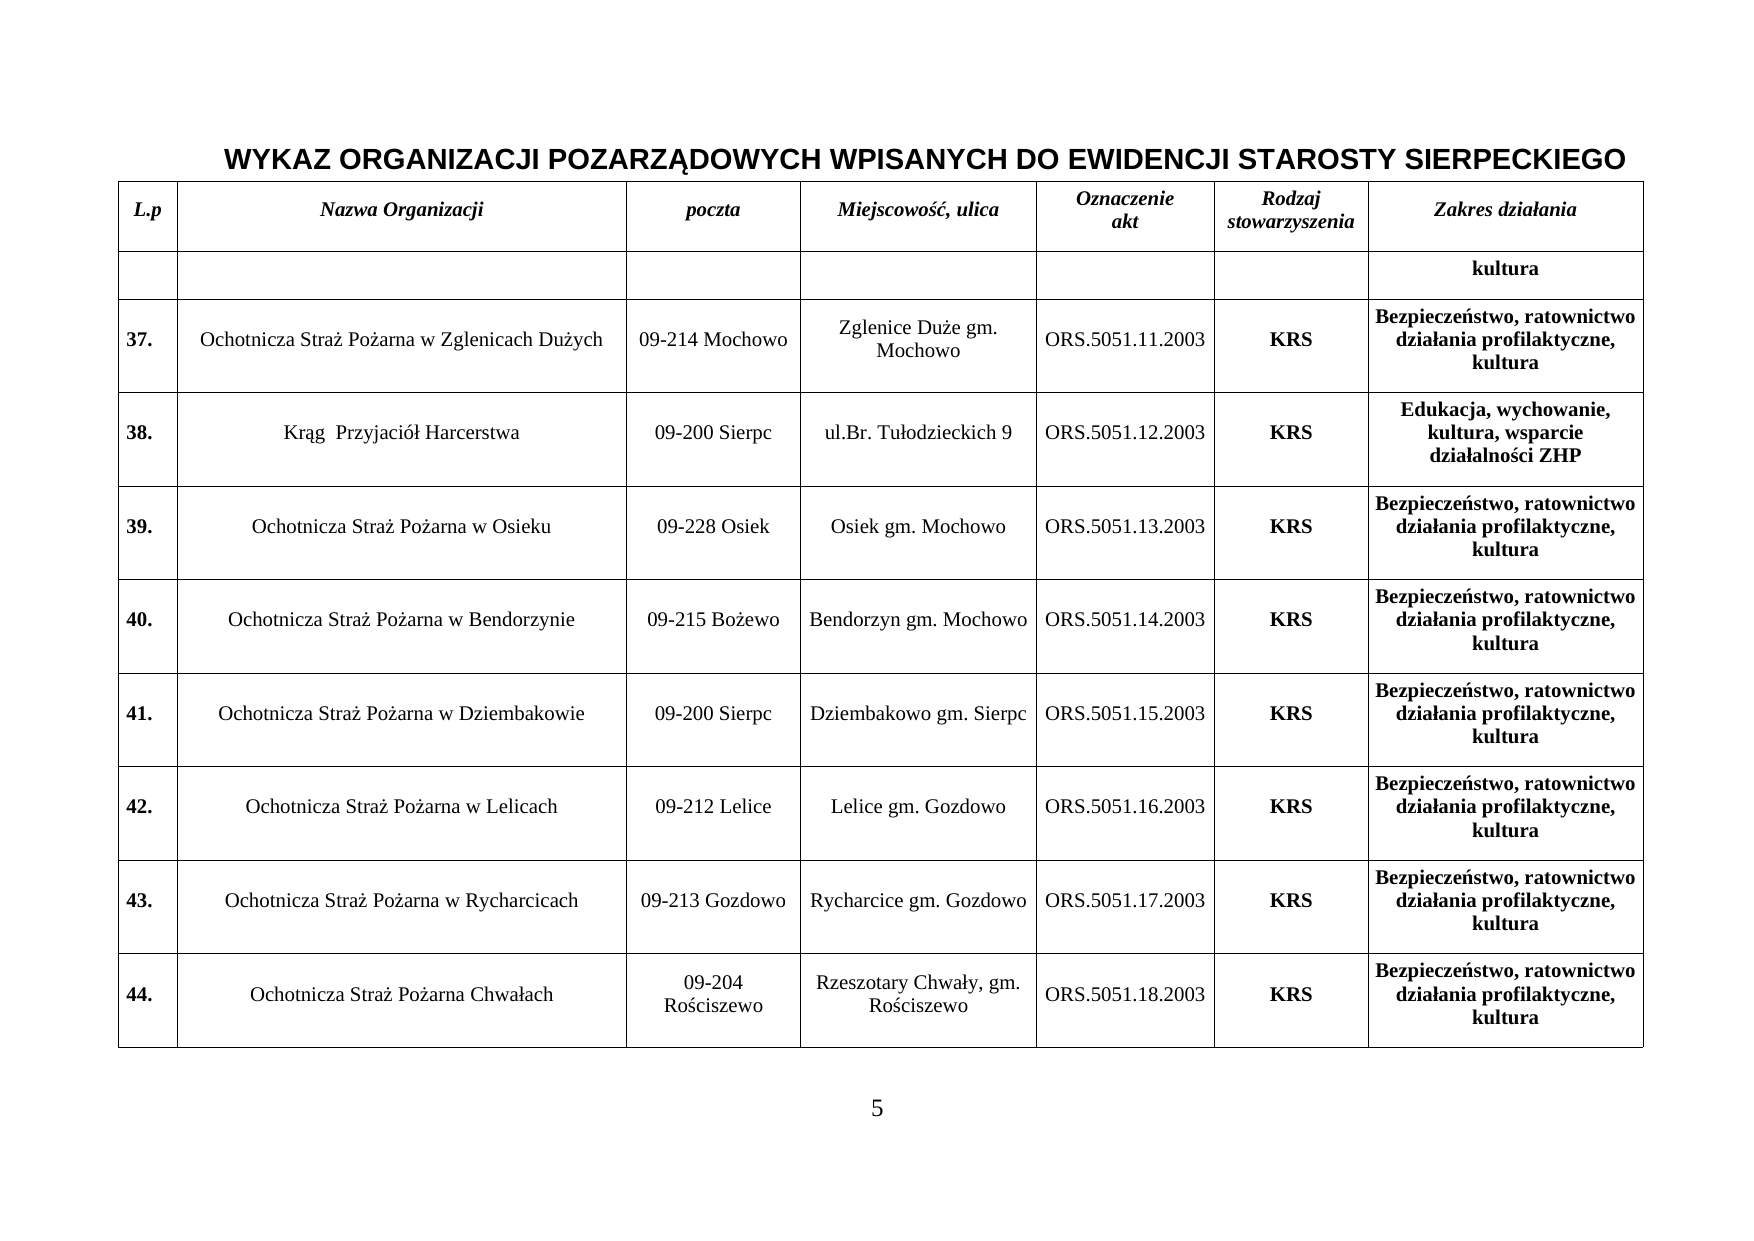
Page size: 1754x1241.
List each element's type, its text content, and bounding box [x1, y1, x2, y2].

table_cell [119, 861, 177, 953]
table_cell KRS [1215, 954, 1368, 1047]
table_cell Krąg Przyjaciół Harcerstwa [178, 393, 626, 486]
table_cell ORS.5051.13.2003 [1037, 487, 1214, 579]
table_cell Bezpieczeństwo, ratownictwo działania profilaktyczne, kultura [1369, 954, 1643, 1047]
table_cell Zglenice Duże gm. Mochowo [801, 300, 1036, 392]
table_cell ORS.5051.14.2003 [1037, 580, 1214, 673]
table_cell Bezpieczeństwo, ratownictwo działania profilaktyczne, kultura [1369, 674, 1643, 766]
table_cell [119, 393, 177, 486]
table_cell KRS [1215, 861, 1368, 953]
table_header Zakres działania [1369, 182, 1643, 251]
table_cell 09-214 Mochowo [627, 300, 800, 392]
table_cell Lelice gm. Gozdowo [801, 767, 1036, 860]
table_cell [1215, 252, 1368, 298]
table_cell 09-228 Osiek [627, 487, 800, 579]
table_cell ORS.5051.15.2003 [1037, 674, 1214, 766]
table_cell kultura [1369, 252, 1643, 298]
table_cell Ochotnicza Straż Pożarna Chwałach [178, 954, 626, 1047]
table_cell KRS [1215, 393, 1368, 486]
table_cell ORS.5051.18.2003 [1037, 954, 1214, 1047]
table_cell 09-215 Bożewo [627, 580, 800, 673]
table_cell Rycharcice gm. Gozdowo [801, 861, 1036, 953]
table_cell KRS [1215, 300, 1368, 392]
table_cell ORS.5051.17.2003 [1037, 861, 1214, 953]
table_header Rodzaj stowarzyszenia [1215, 182, 1368, 251]
table_cell Ochotnicza Straż Pożarna w Lelicach [178, 767, 626, 860]
table_cell Edukacja, wychowanie, kultura, wsparcie działalności ZHP [1369, 393, 1643, 486]
table_cell [178, 252, 626, 298]
table_cell [119, 674, 177, 766]
table_header Oznaczenie akt [1037, 182, 1214, 251]
table_cell Ochotnicza Straż Pożarna w Dziembakowie [178, 674, 626, 766]
table_cell [119, 580, 177, 673]
table_cell [119, 767, 177, 860]
table_cell Ochotnicza Straż Pożarna w Bendorzynie [178, 580, 626, 673]
table_cell 09-213 Gozdowo [627, 861, 800, 953]
table_cell [119, 252, 177, 298]
table_cell ul.Br. Tułodzieckich 9 [801, 393, 1036, 486]
table_cell [119, 487, 177, 579]
table_header Miejscowość, ulica [801, 182, 1036, 251]
table_cell KRS [1215, 767, 1368, 860]
table_header L.p [119, 182, 177, 251]
table_cell Bezpieczeństwo, ratownictwo działania profilaktyczne, kultura [1369, 767, 1643, 860]
table_cell Bendorzyn gm. Mochowo [801, 580, 1036, 673]
table_cell [119, 300, 177, 392]
table_cell ORS.5051.16.2003 [1037, 767, 1214, 860]
table_cell KRS [1215, 674, 1368, 766]
table_cell 09-204 Rościszewo [627, 954, 800, 1047]
table_cell Dziembakowo gm. Sierpc [801, 674, 1036, 766]
table_header poczta [627, 182, 800, 251]
table_cell Ochotnicza Straż Pożarna w Rycharcicach [178, 861, 626, 953]
table_cell Bezpieczeństwo, ratownictwo działania profilaktyczne, kultura [1369, 580, 1643, 673]
table_cell 09-212 Lelice [627, 767, 800, 860]
table_cell Osiek gm. Mochowo [801, 487, 1036, 579]
table_cell ORS.5051.11.2003 [1037, 300, 1214, 392]
table_cell Ochotnicza Straż Pożarna w Osieku [178, 487, 626, 579]
table_cell [119, 954, 177, 1047]
table_header Nazwa Organizacji [178, 182, 626, 251]
table_cell KRS [1215, 580, 1368, 673]
table_cell Bezpieczeństwo, ratownictwo działania profilaktyczne, kultura [1369, 487, 1643, 579]
table_cell [627, 252, 800, 298]
table_cell Ochotnicza Straż Pożarna w Zglenicach Dużych [178, 300, 626, 392]
table_cell [801, 252, 1036, 298]
table_cell [1037, 252, 1214, 298]
table_cell Bezpieczeństwo, ratownictwo działania profilaktyczne, kultura [1369, 861, 1643, 953]
table_cell Bezpieczeństwo, ratownictwo działania profilaktyczne, kultura [1369, 300, 1643, 392]
table_cell Rzeszotary Chwały, gm. Rościszewo [801, 954, 1036, 1047]
table_cell KRS [1215, 487, 1368, 579]
table_cell 09-200 Sierpc [627, 674, 800, 766]
table_cell 09-200 Sierpc [627, 393, 800, 486]
table_cell ORS.5051.12.2003 [1037, 393, 1214, 486]
